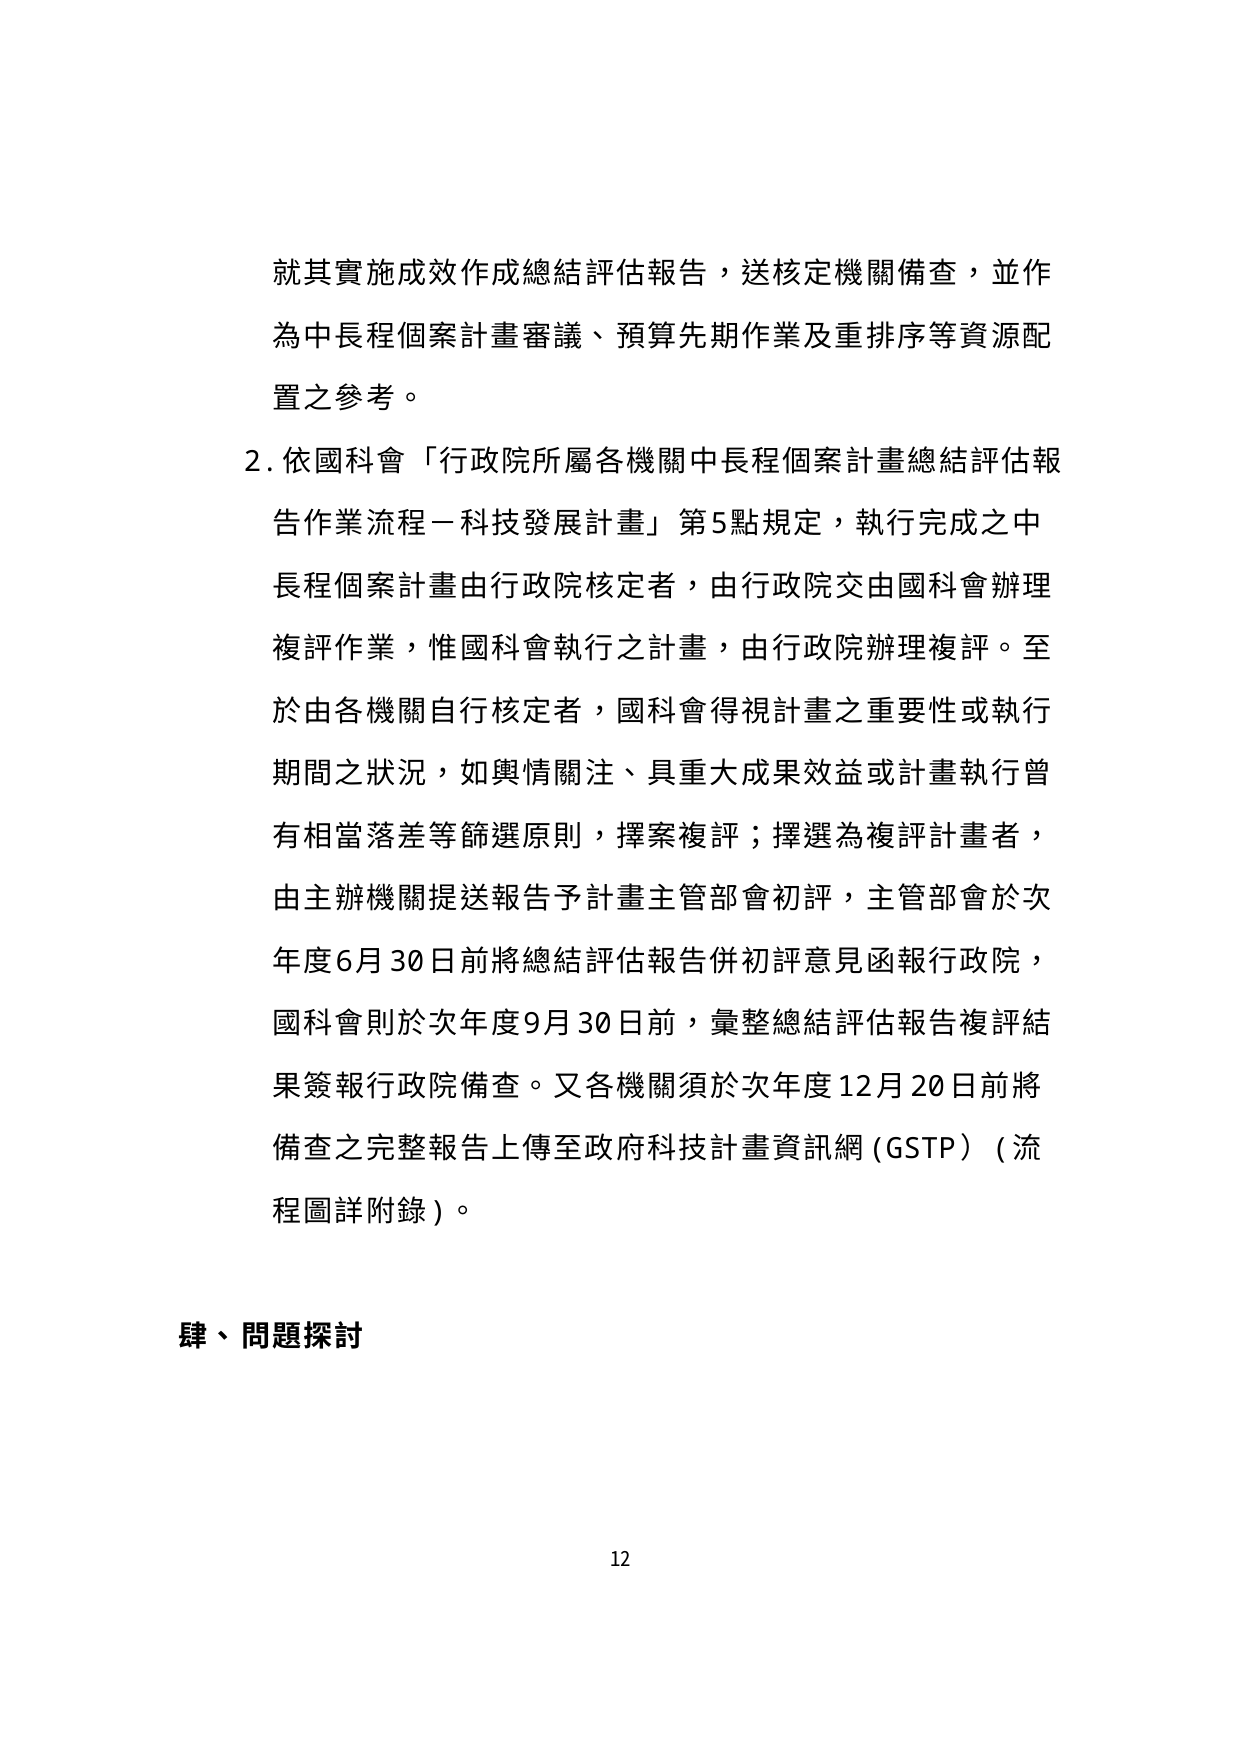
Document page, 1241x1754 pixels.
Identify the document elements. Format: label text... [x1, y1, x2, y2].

text 就其實施成效作成總結評估報告，送核定機關備查，並作為中長程個案計畫審議、預算先期作業及重排序等資源配置之參考。 [236, 229, 1063, 417]
text 2.依國科會「行政院所屬各機關中長程個案計畫總結評估報告作業流程－科技發展計畫」第5點規定，執行完成之中長程個案計畫由行政院核定者，由行政院交由國科會辦理複評作業，惟國科會執行之計畫，由行政院辦理複評。至於由各機關自行核定者，國科會得視計畫之重要性或執行期間之狀況，如輿情關注、具重大成果效益或計畫執行曾有相當落差等篩選原則，擇案複評；擇選為複評計畫者，由主辦機關提送報告予計畫主管部會初評，主管部會於次年度6月30日前將總結評估報告併初評意見函報行政院，國科會則於次年度9月30日前，彙整總結評估報告複評結果簽報行政院備查。又各機關須於次年度12月20日前將備查之完整報告上傳至政府科技計畫資訊網(GSTP）(流程圖詳附錄)。 [236, 417, 1063, 1229]
text 肆、問題探討 [177, 1292, 1063, 1354]
